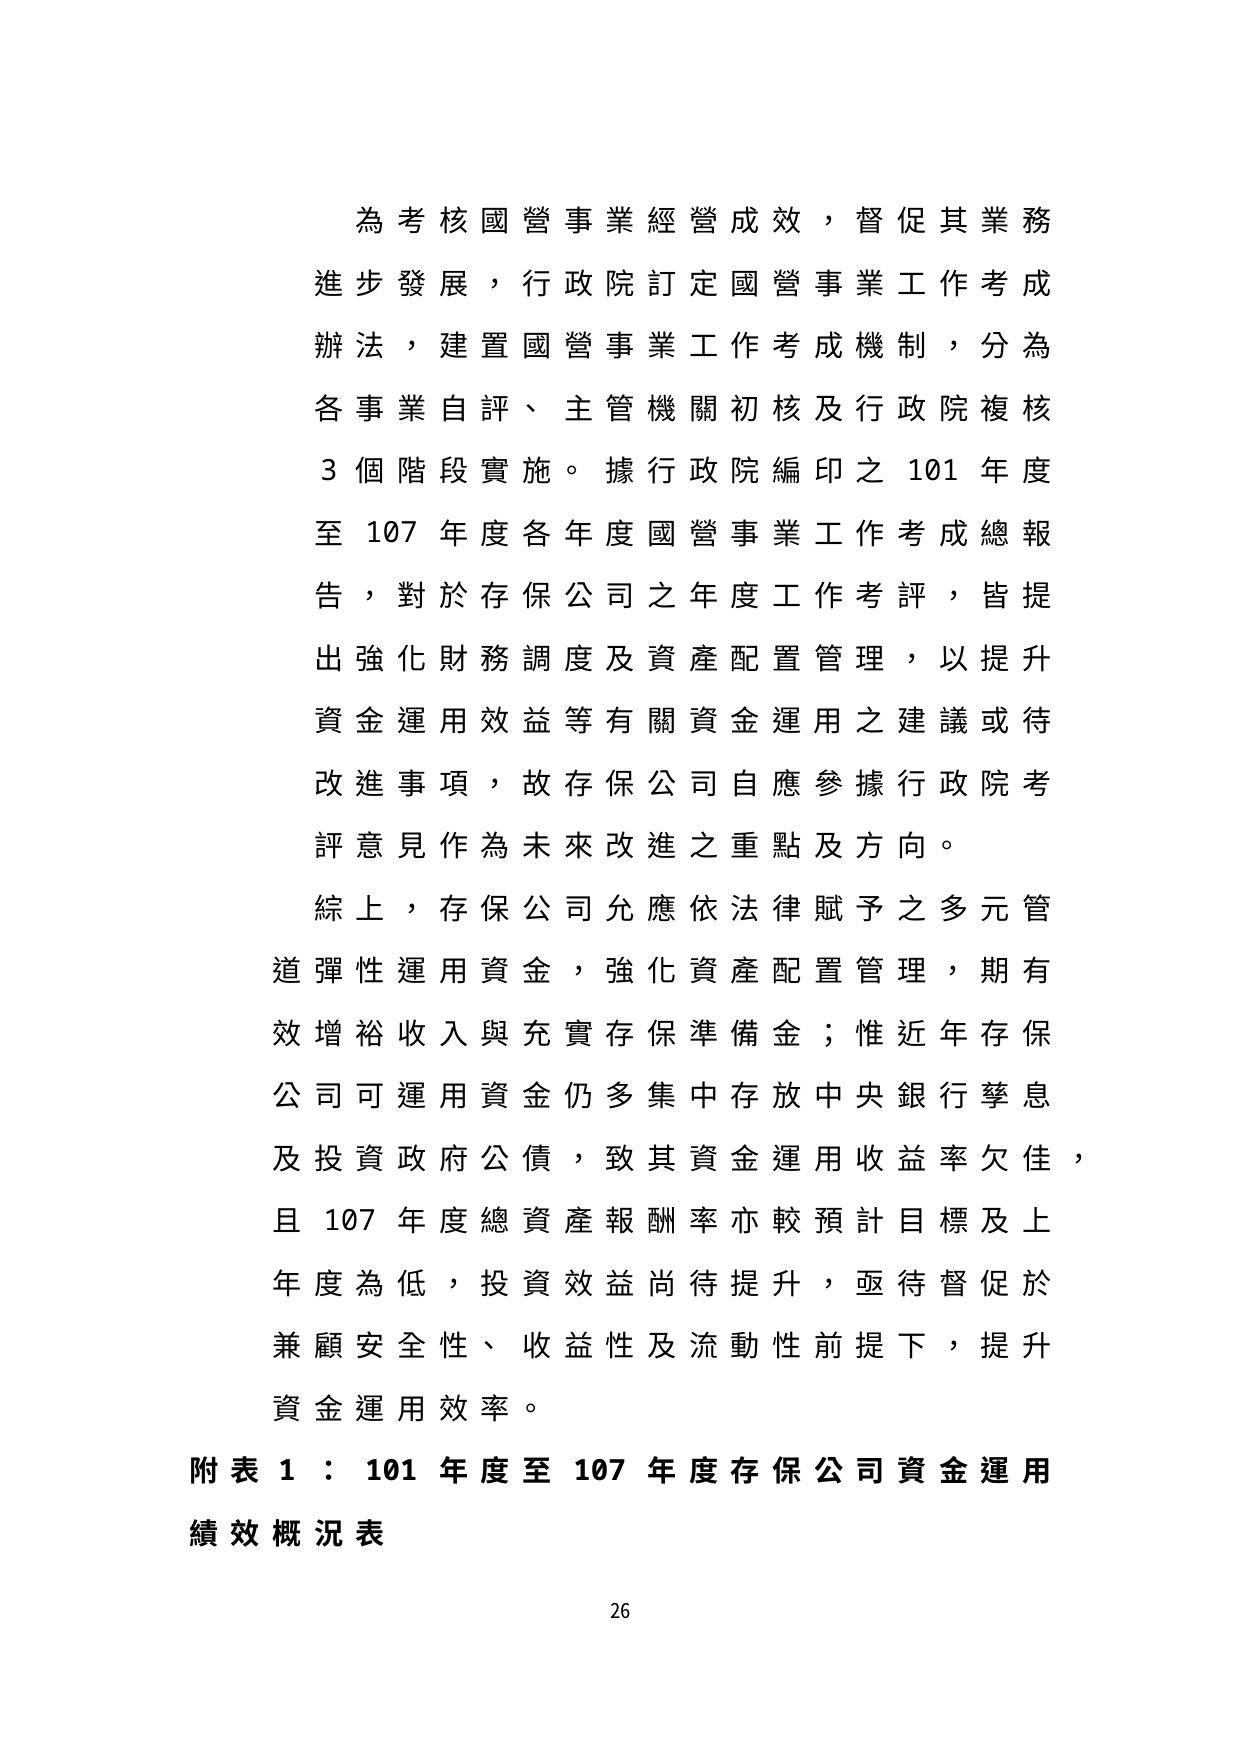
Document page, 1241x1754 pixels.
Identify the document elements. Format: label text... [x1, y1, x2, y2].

text 綜上，存保公司允應依法律賦予之多元管道彈性運用資金，強化資產配置管理，期有效增裕收入與充實存保準備金；惟近年存保公司可運用資金仍多集中存放中央銀行孳息及投資政府公債，致其資金運用收益率欠佳，且107年度總資產報酬率亦較預計目標及上年度為低，投資效益尚待提升，亟待督促於兼顧安全性、收益性及流動性前提下，提升資金運用效率。 [242, 865, 1058, 1427]
text 為考核國營事業經營成效，督促其業務進步發展，行政院訂定國營事業工作考成辦法，建置國營事業工作考成機制，分為各事業自評、主管機關初核及行政院複核3個階段實施。據行政院編印之101年度至107年度各年度國營事業工作考成總報告，對於存保公司之年度工作考評，皆提出強化財務調度及資產配置管理，以提升資金運用效益等有關資金運用之建議或待改進事項，故存保公司自應參據行政院考評意見作為未來改進之重點及方向。 [271, 177, 1058, 865]
text 附表1：101年度至107年度存保公司資金運用績效概況表 [172, 1427, 1087, 1552]
